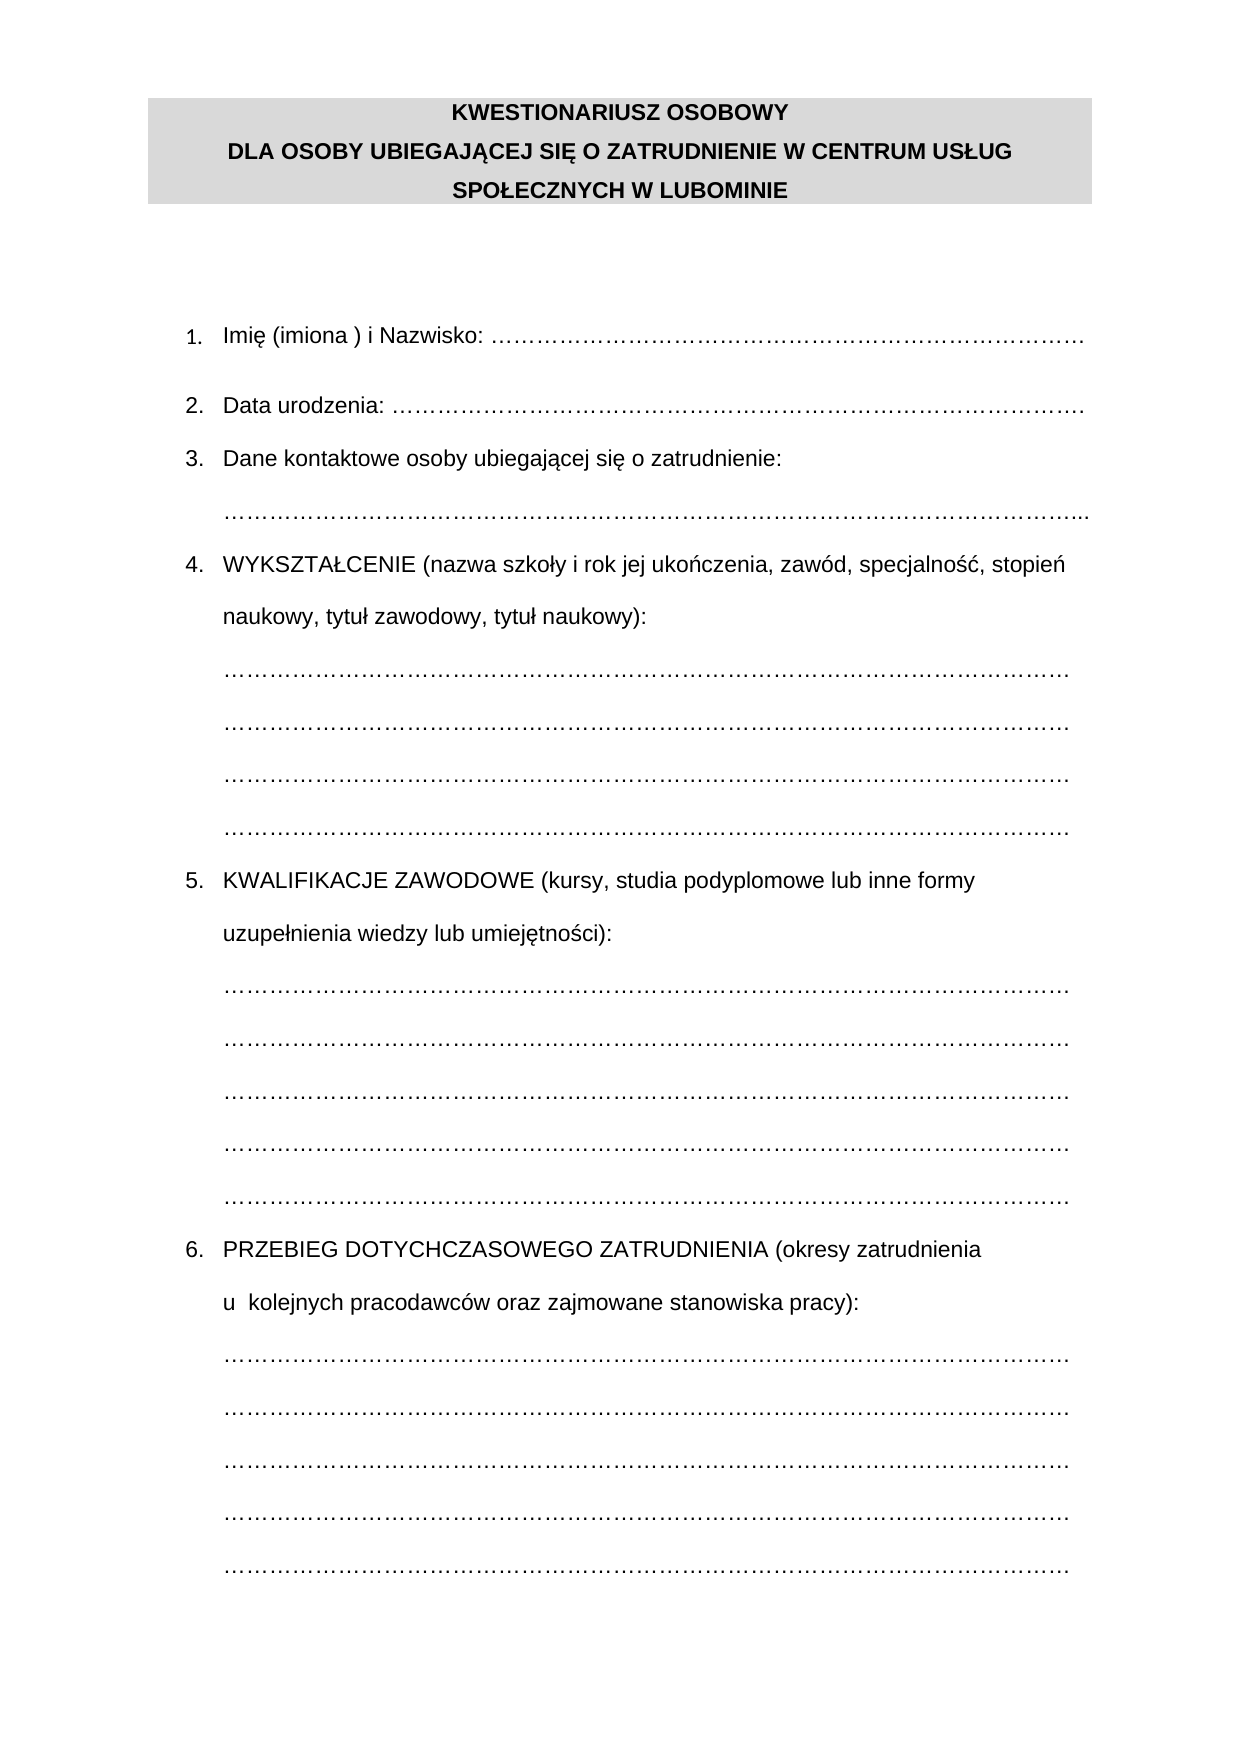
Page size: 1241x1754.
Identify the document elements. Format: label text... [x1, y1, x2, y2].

list WYKSZTAŁCENIE (nazwa szkoły i rok jej ukończenia, zawód, specjalność, stopień naukowy, tytuł zawodowy, tytuł naukowy): ………………………………………………………………………………………………………………………………………………………………………………………………………………………………………………………………………………………………………………………………………………………………………………………………………… [185, 551, 1092, 840]
list PRZEBIEG DOTYCHCZASOWEGO ZATRUDNIENIA (okresy zatrudnienia u kolejnych pracodawców oraz zajmowane stanowiska pracy): …………………………………………………………………………………………………………………………………………………………………………………………………………………………………………………………………………………………………………………………………………………………………………………………………………………………………………………………………………………………………………… [185, 1236, 1092, 1578]
text KWESTIONARIUSZ OSOBOWY [148, 98, 1092, 125]
list Imię (imiona ) i Nazwisko: …………………………………………………………………… [185, 322, 1092, 350]
list Dane kontaktowe osoby ubiegającej się o zatrudnienie: …………………………………………………………………………………………………... [185, 445, 1092, 524]
list KWALIFIKACJE ZAWODOWE (kursy, studia podyplomowe lub inne formy uzupełnienia wiedzy lub umiejętności): …………………………………………………………………………………………………………………………………………………………………………………………………………………………………………………………………………………………………………………………………………………………………………………………………………………………………………………………………………………………………………… [185, 867, 1092, 1209]
list Data urodzenia: ………………………………………………………………………………. [185, 392, 1092, 419]
text DLA OSOBY UBIEGAJĄCEJ SIĘ O ZATRUDNIENIE W CENTRUM USŁUG SPOŁECZNYCH W LUBOMINIE [148, 138, 1092, 204]
